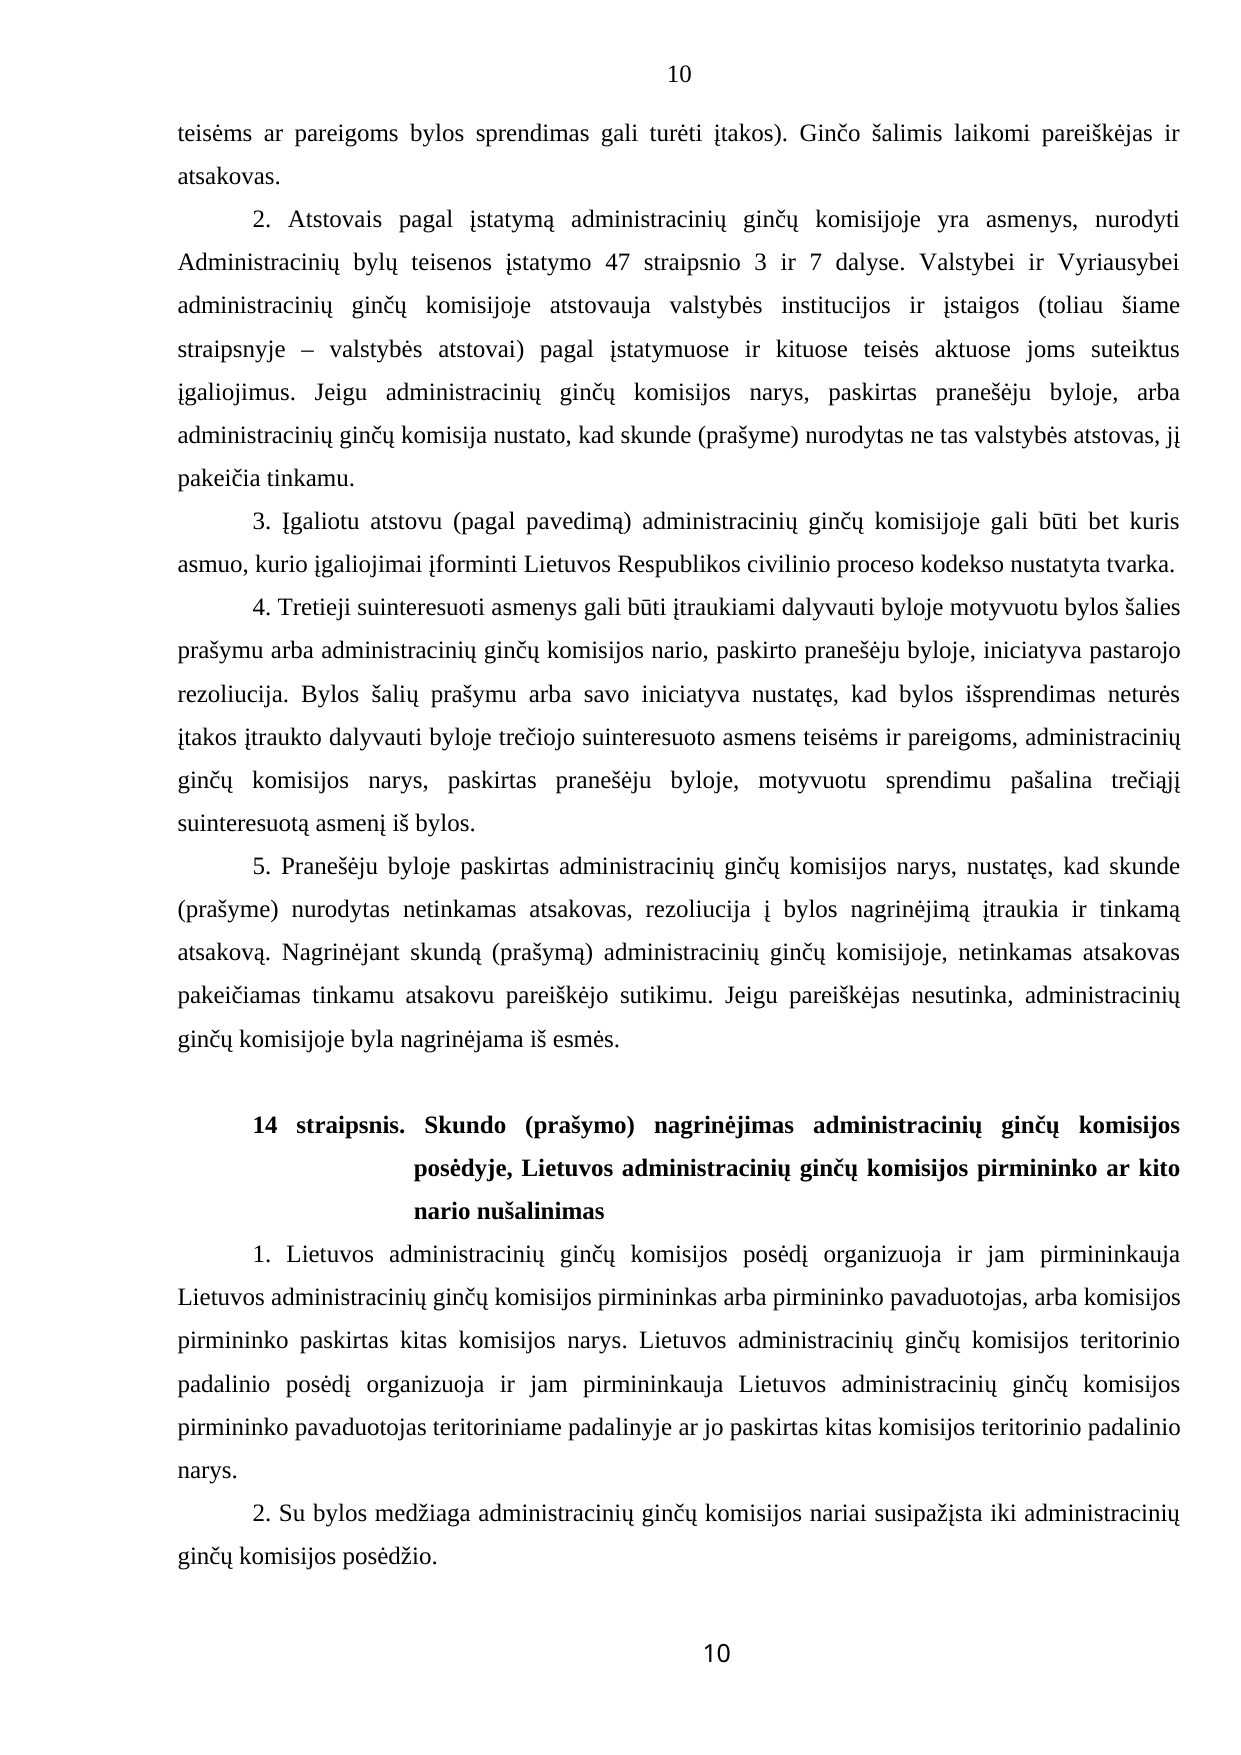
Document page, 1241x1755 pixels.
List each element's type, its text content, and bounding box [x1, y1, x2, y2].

text 2. Atstovais pagal įstatymą administracinių ginčų komisijoje yra asmenys, nurodyti Administracinių bylų teisenos įstatymo 47 straipsnio 3 ir 7 dalyse. Valstybei ir Vyriausybei administracinių ginčų komisijoje atstovauja valstybės institucijos ir įstaigos (toliau šiame straipsnyje – valstybės atstovai) pagal įstatymuose ir kituose teisės aktuose joms suteiktus įgaliojimus. Jeigu administracinių ginčų komisijos narys, paskirtas pranešėju byloje, arba administracinių ginčų komisija nustato, kad skunde (prašyme) nurodytas ne tas valstybės atstovas, jį pakeičia tinkamu. [177, 204, 1181, 492]
text teisėms ar pareigoms bylos sprendimas gali turėti įtakos). Ginčo šalimis laikomi pareiškėjas ir atsakovas. [177, 118, 1181, 190]
text 2. Su bylos medžiaga administracinių ginčų komisijos nariai susipažįsta iki administracinių ginčų komisijos posėdžio. [177, 1498, 1181, 1570]
text 1. Lietuvos administracinių ginčų komisijos posėdį organizuoja ir jam pirmininkauja Lietuvos administracinių ginčų komisijos pirmininkas arba pirmininko pavaduotojas, arba komisijos pirmininko paskirtas kitas komisijos narys. Lietuvos administracinių ginčų komisijos teritorinio padalinio posėdį organizuoja ir jam pirmininkauja Lietuvos administracinių ginčų komisijos pirmininko pavaduotojas teritoriniame padalinyje ar jo paskirtas kitas komisijos teritorinio padalinio narys. [177, 1239, 1181, 1484]
text 5. Pranešėju byloje paskirtas administracinių ginčų komisijos narys, nustatęs, kad skunde (prašyme) nurodytas netinkamas atsakovas, rezoliucija į bylos nagrinėjimą įtraukia ir tinkamą atsakovą. Nagrinėjant skundą (prašymą) administracinių ginčų komisijoje, netinkamas atsakovas pakeičiamas tinkamu atsakovu pareiškėjo sutikimu. Jeigu pareiškėjas nesutinka, administracinių ginčų komisijoje byla nagrinėjama iš esmės. [177, 851, 1181, 1052]
text 14 straipsnis. Skundo (prašymo) nagrinėjimas administracinių ginčų komisijos posėdyje, Lietuvos administracinių ginčų komisijos pirmininko ar kito nario nušalinimas [252, 1110, 1181, 1225]
text 4. Tretieji suinteresuoti asmenys gali būti įtraukiami dalyvauti byloje motyvuotu bylos šalies prašymu arba administracinių ginčų komisijos nario, paskirto pranešėju byloje, iniciatyva pastarojo rezoliucija. Bylos šalių prašymu arba savo iniciatyva nustatęs, kad bylos išsprendimas neturės įtakos įtraukto dalyvauti byloje trečiojo suinteresuoto asmens teisėms ir pareigoms, administracinių ginčų komisijos narys, paskirtas pranešėju byloje, motyvuotu sprendimu pašalina trečiąjį suinteresuotą asmenį iš bylos. [177, 592, 1181, 837]
text 3. Įgaliotu atstovu (pagal pavedimą) administracinių ginčų komisijoje gali būti bet kuris asmuo, kurio įgaliojimai įforminti Lietuvos Respublikos civilinio proceso kodekso nustatyta tvarka. [177, 506, 1181, 578]
